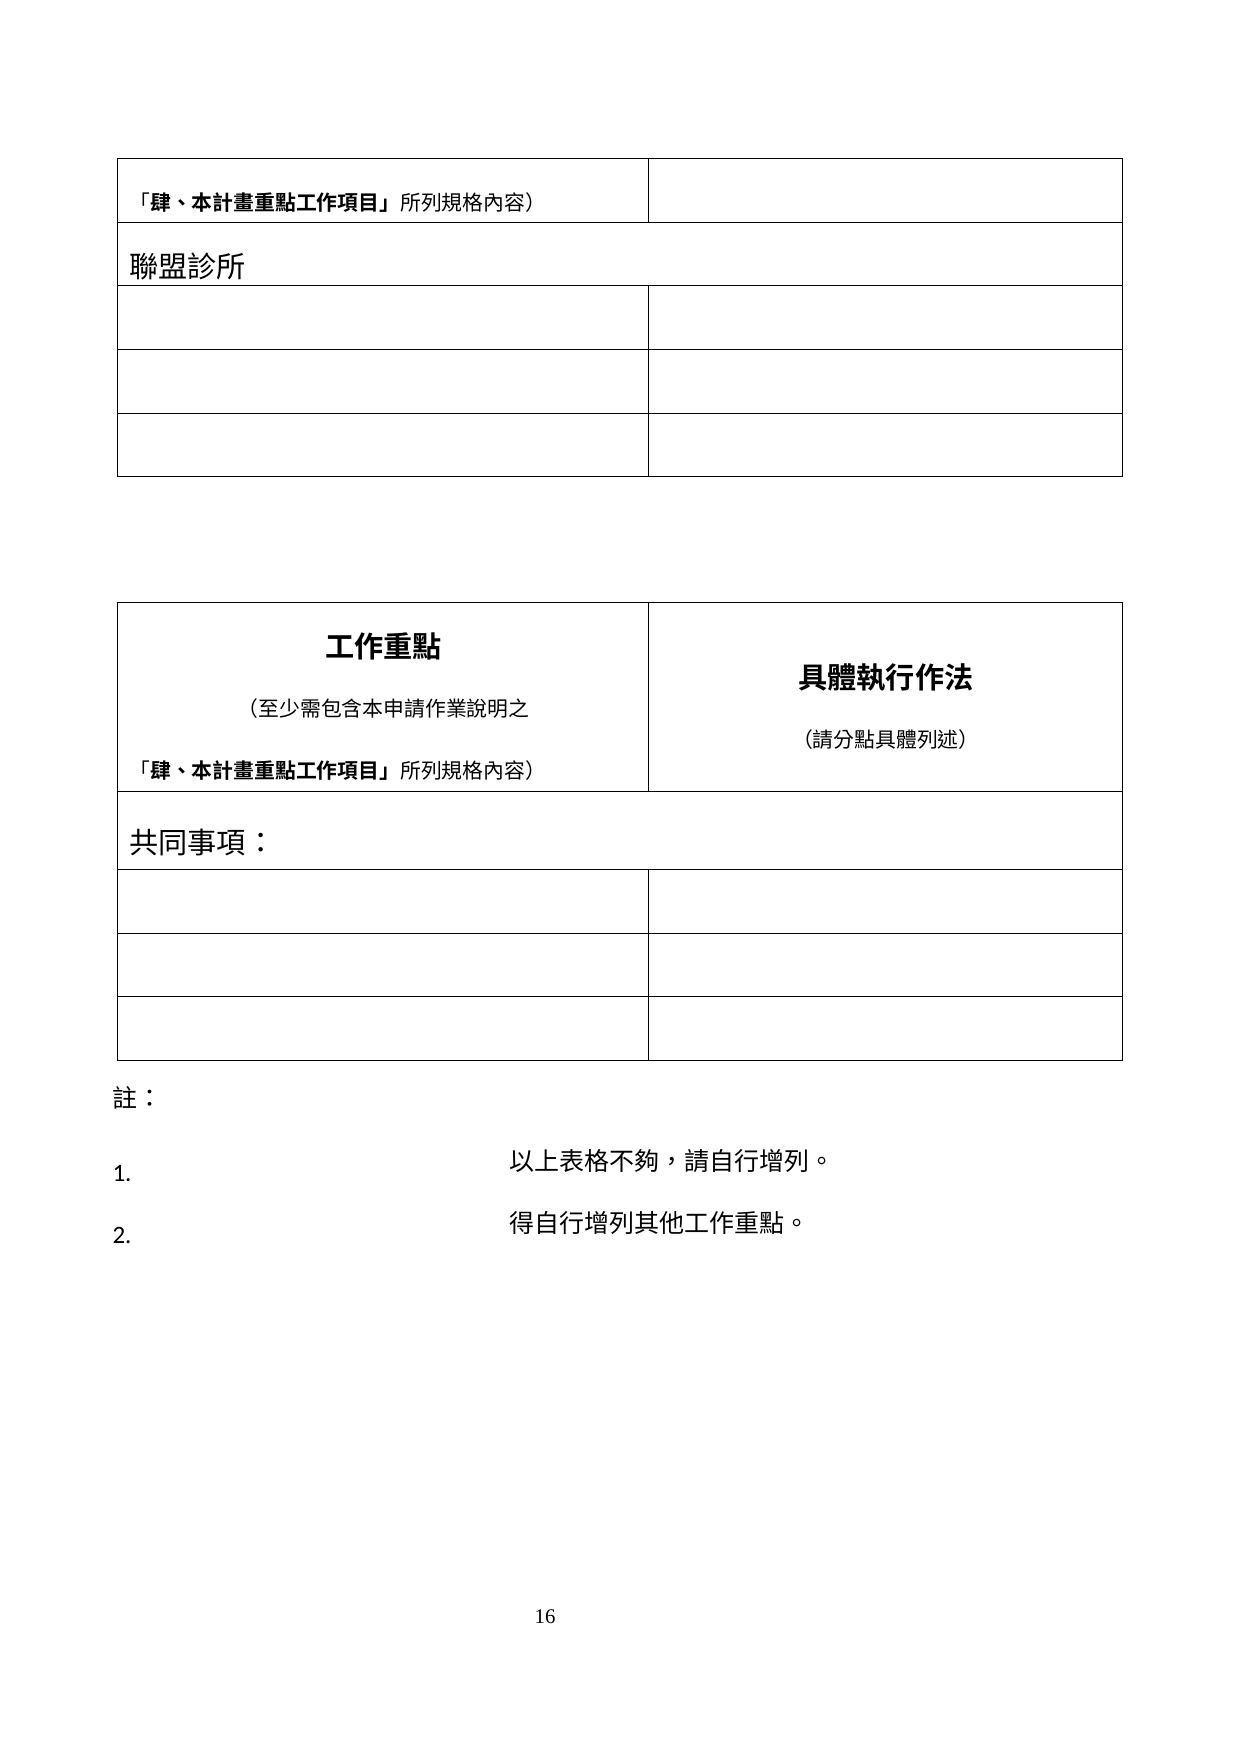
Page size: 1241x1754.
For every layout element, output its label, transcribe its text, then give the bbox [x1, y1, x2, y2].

table_cell [649, 997, 1122, 1060]
text 註： [112, 1061, 1146, 1123]
table_cell [118, 934, 648, 996]
table_header [649, 159, 1122, 222]
table_header 具體執行作法 （請分點具體列述） [649, 603, 1122, 791]
table_header 工作重點 （至少需包含本申請作業說明之 「肆、本計畫重點工作項目」所列規格內容） [118, 603, 648, 791]
table_cell [118, 414, 648, 476]
table_cell [649, 934, 1122, 996]
table_cell [649, 223, 1122, 285]
table_cell [118, 286, 648, 349]
table_cell [118, 870, 648, 933]
table_cell [649, 870, 1122, 933]
table_cell [649, 414, 1122, 476]
table_cell [118, 350, 648, 412]
table_cell 聯盟診所 [118, 223, 649, 285]
table_cell [649, 350, 1122, 412]
list 得自行增列其他工作重點。 [112, 1186, 1146, 1248]
table_cell [649, 286, 1122, 349]
table_header 「肆、本計畫重點工作項目」所列規格內容） [118, 159, 648, 222]
list 以上表格不夠，請自行增列。 [112, 1123, 1146, 1186]
table_cell [649, 792, 1122, 869]
table_cell 共同事項： [118, 792, 649, 869]
table_cell [118, 997, 648, 1060]
